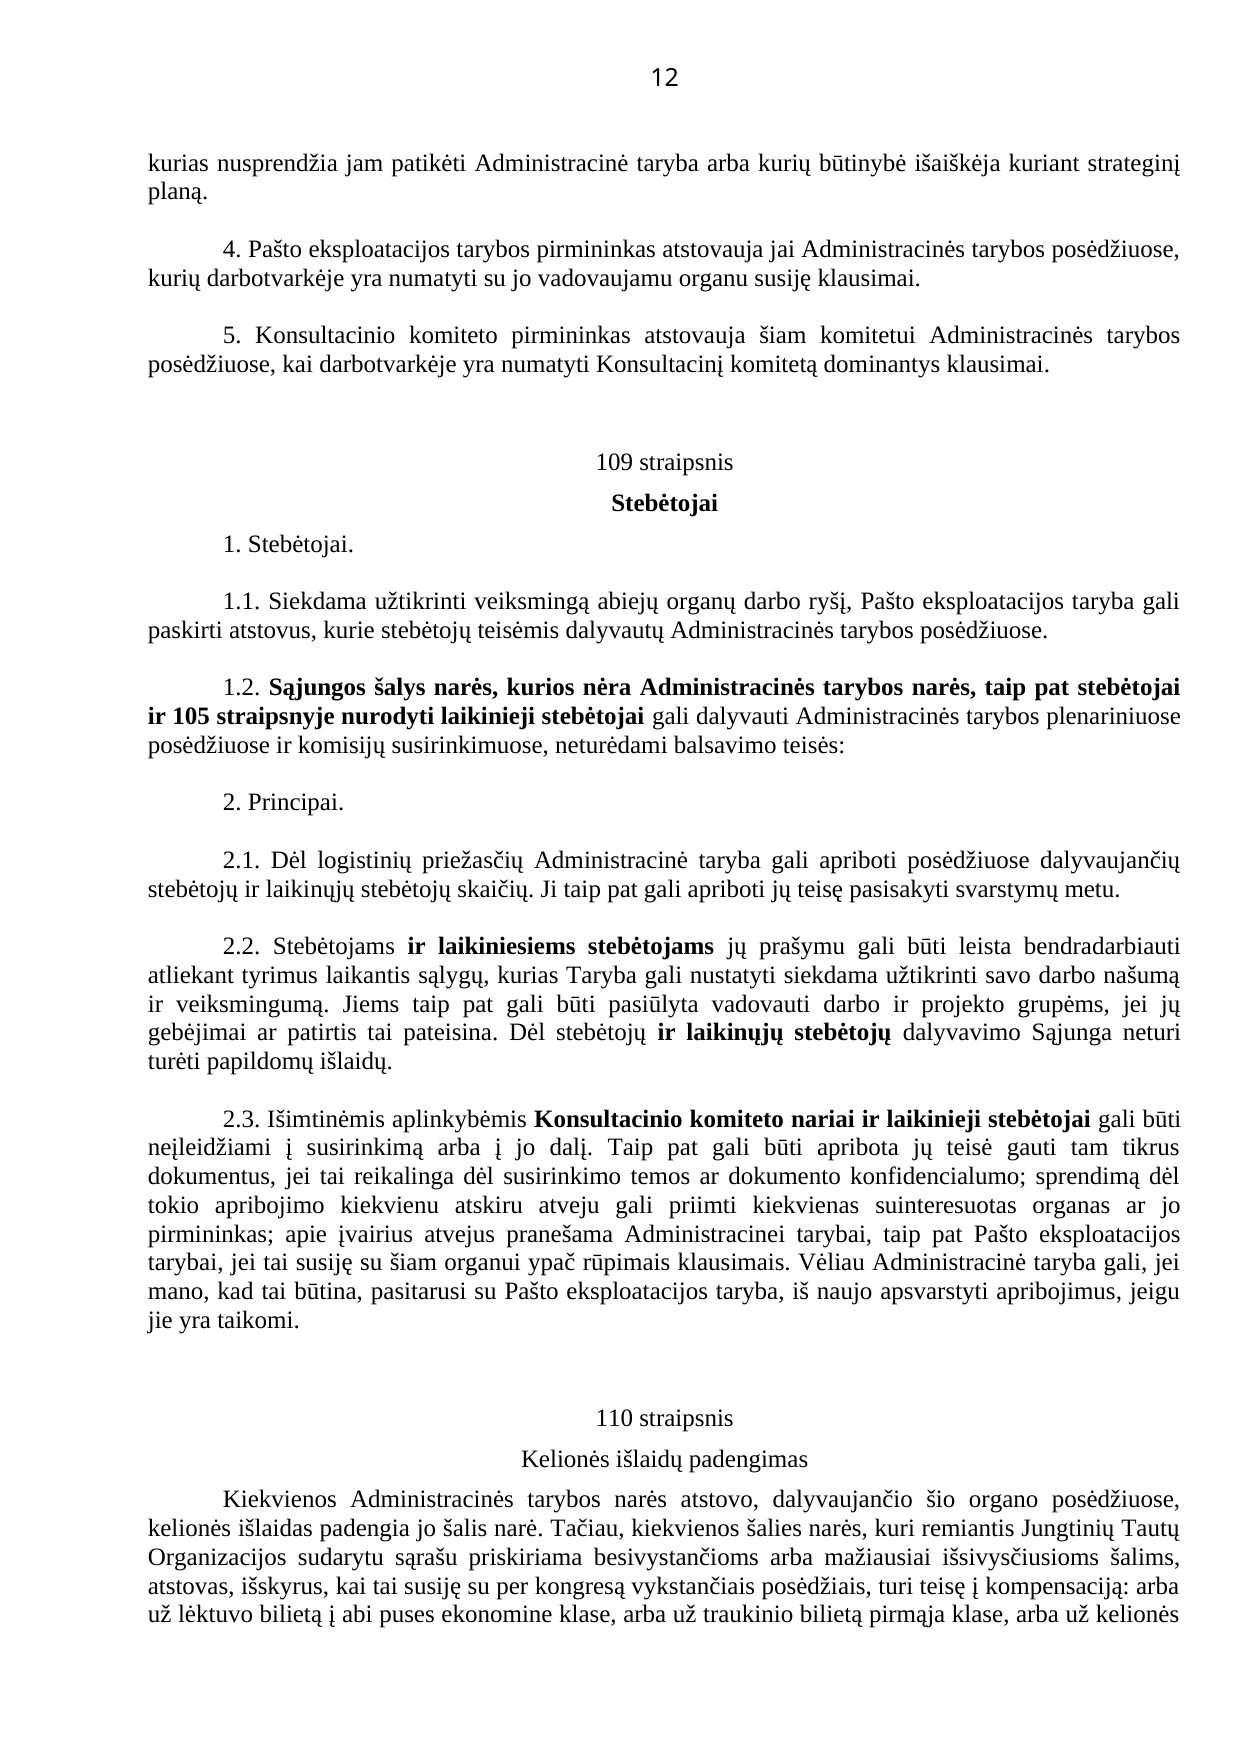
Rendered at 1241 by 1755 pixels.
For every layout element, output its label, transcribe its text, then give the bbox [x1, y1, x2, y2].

text kurias nusprendžia jam patikėti Administracinė taryba arba kurių būtinybė išaiškėja kuriant strateginį planą. [148, 148, 1181, 205]
text 1. Stebėtojai. [148, 529, 1181, 557]
text 5. Konsultacinio komiteto pirmininkas atstovauja šiam komitetui Administracinės tarybos posėdžiuose, kai darbotvarkėje yra numatyti Konsultacinį komitetą dominantys klausimai. [148, 320, 1181, 378]
text 2. Principai. [148, 787, 1181, 816]
text 110 straipsnis [148, 1403, 1181, 1432]
text 2.2. Stebėtojams ir laikiniesiems stebėtojams jų prašymu gali būti leista bendradarbiauti atliekant tyrimus laikantis sąlygų, kurias Taryba gali nustatyti siekdama užtikrinti savo darbo našumą ir veiksmingumą. Jiems taip pat gali būti pasiūlyta vadovauti darbo ir projekto grupėms, jei jų gebėjimai ar patirtis tai pateisina. Dėl stebėtojų ir laikinųjų stebėtojų dalyvavimo Sąjunga neturi turėti papildomų išlaidų. [148, 931, 1181, 1075]
text Kiekvienos Administracinės tarybos narės atstovo, dalyvaujančio šio organo posėdžiuose, kelionės išlaidas padengia jo šalis narė. Tačiau, kiekvienos šalies narės, kuri remiantis Jungtinių Tautų Organizacijos sudarytu sąrašu priskiriama besivystančioms arba mažiausiai išsivysčiusioms šalims, atstovas, išskyrus, kai tai susiję su per kongresą vykstančiais posėdžiais, turi teisę į kompensaciją: arba už lėktuvo bilietą į abi puses ekonomine klase, arba už traukinio bilietą pirmąja klase, arba už kelionės [148, 1484, 1181, 1628]
text 1.2. Sąjungos šalys narės, kurios nėra Administracinės tarybos narės, taip pat stebėtojai ir 105 straipsnyje nurodyti laikinieji stebėtojai gali dalyvauti Administracinės tarybos plenariniuose posėdžiuose ir komisijų susirinkimuose, neturėdami balsavimo teisės: [148, 672, 1181, 759]
text 4. Pašto eksploatacijos tarybos pirmininkas atstovauja jai Administracinės tarybos posėdžiuose, kurių darbotvarkėje yra numatyti su jo vadovaujamu organu susiję klausimai. [148, 234, 1181, 291]
text 2.3. Išimtinėmis aplinkybėmis Konsultacinio komiteto nariai ir laikinieji stebėtojai gali būti neįleidžiami į susirinkimą arba į jo dalį. Taip pat gali būti apribota jų teisė gauti tam tikrus dokumentus, jei tai reikalinga dėl susirinkimo temos ar dokumento konfidencialumo; sprendimą dėl tokio apribojimo kiekvienu atskiru atveju gali priimti kiekvienas suinteresuotas organas ar jo pirmininkas; apie įvairius atvejus pranešama Administracinei tarybai, taip pat Pašto eksploatacijos tarybai, jei tai susiję su šiam organui ypač rūpimais klausimais. Vėliau Administracinė taryba gali, jei mano, kad tai būtina, pasitarusi su Pašto eksploatacijos taryba, iš naujo apsvarstyti apribojimus, jeigu jie yra taikomi. [148, 1104, 1181, 1334]
text Stebėtojai [148, 488, 1181, 517]
text Kelionės išlaidų padengimas [148, 1444, 1181, 1473]
text 2.1. Dėl logistinių priežasčių Administracinė taryba gali apriboti posėdžiuose dalyvaujančių stebėtojų ir laikinųjų stebėtojų skaičių. Ji taip pat gali apriboti jų teisę pasisakyti svarstymų metu. [148, 845, 1181, 902]
text 109 straipsnis [148, 447, 1181, 476]
text 1.1. Siekdama užtikrinti veiksmingą abiejų organų darbo ryšį, Pašto eksploatacijos taryba gali paskirti atstovus, kurie stebėtojų teisėmis dalyvautų Administracinės tarybos posėdžiuose. [148, 586, 1181, 644]
